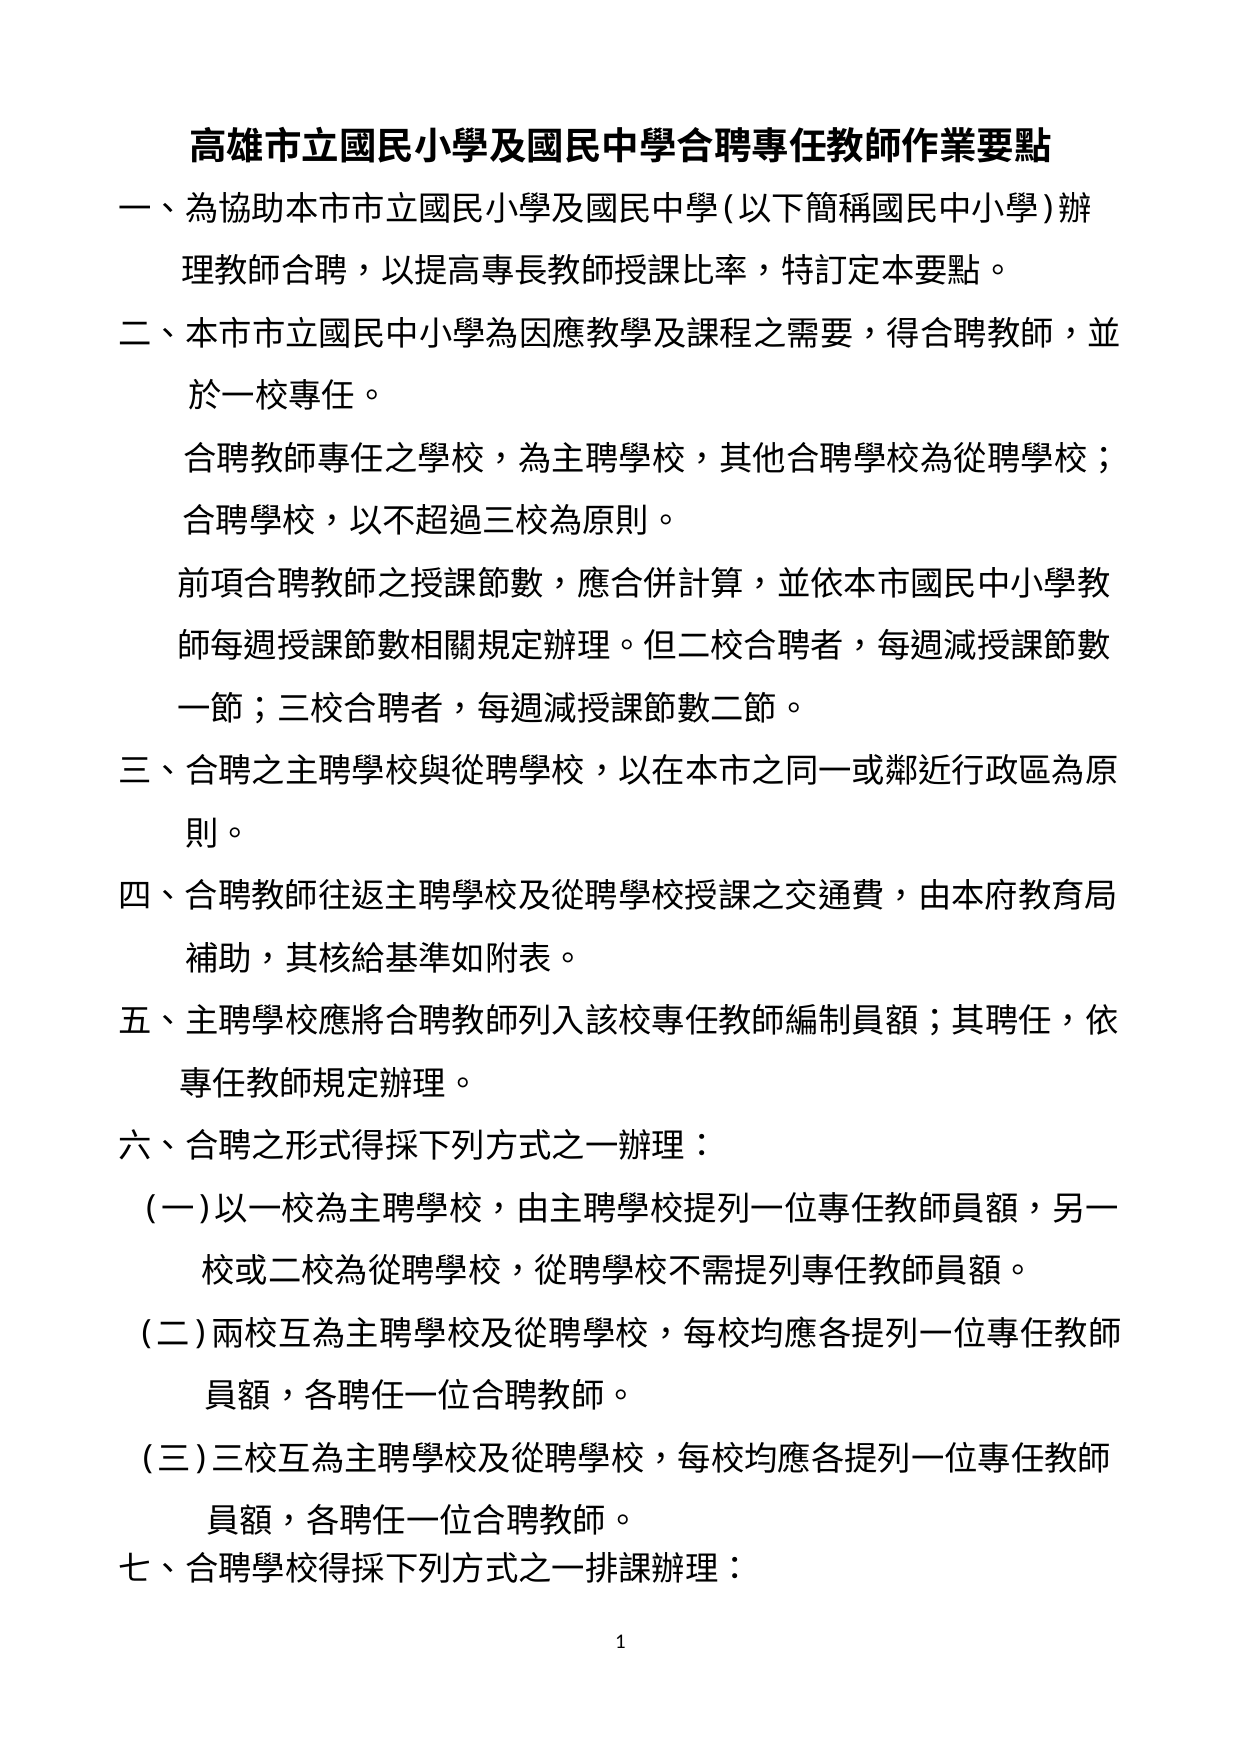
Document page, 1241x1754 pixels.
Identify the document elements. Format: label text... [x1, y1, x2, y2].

text 二、本市市立國民中小學為因應教學及課程之需要，得合聘教師，並於一校專任。 [118, 289, 1122, 414]
text 六、合聘之形式得採下列方式之一辦理： [118, 1102, 1122, 1164]
text 四、合聘教師往返主聘學校及從聘學校授課之交通費，由本府教育局補助，其核給基準如附表。 [118, 852, 1122, 977]
text (一)以一校為主聘學校，由主聘學校提列一位專任教師員額，另一校或二校為從聘學校，從聘學校不需提列專任教師員額。 [141, 1164, 1122, 1289]
text 五、主聘學校應將合聘教師列入該校專任教師編制員額；其聘任，依專任教師規定辦理。 [118, 977, 1122, 1102]
text 一、為協助本市市立國民小學及國民中學(以下簡稱國民中小學)辦理教師合聘，以提高專長教師授課比率，特訂定本要點。 [118, 164, 1122, 289]
text 七、合聘學校得採下列方式之一排課辦理： [118, 1539, 1122, 1591]
text (二)兩校互為主聘學校及從聘學校，每校均應各提列一位專任教師員額，各聘任一位合聘教師。 [136, 1289, 1122, 1414]
text 前項合聘教師之授課節數，應合併計算，並依本市國民中小學教師每週授課節數相關規定辦理。但二校合聘者，每週減授課節數一節；三校合聘者，每週減授課節數二節。 [177, 539, 1122, 727]
text 高雄市立國民小學及國民中學合聘專任教師作業要點 [118, 102, 1122, 164]
text 三、合聘之主聘學校與從聘學校，以在本市之同一或鄰近行政區為原則。 [118, 727, 1122, 852]
text 合聘教師專任之學校，為主聘學校，其他合聘學校為從聘學校；合聘學校，以不超過三校為原則。 [182, 414, 1122, 539]
text (三)三校互為主聘學校及從聘學校，每校均應各提列一位專任教師員額，各聘任一位合聘教師。 [117, 1414, 1122, 1539]
